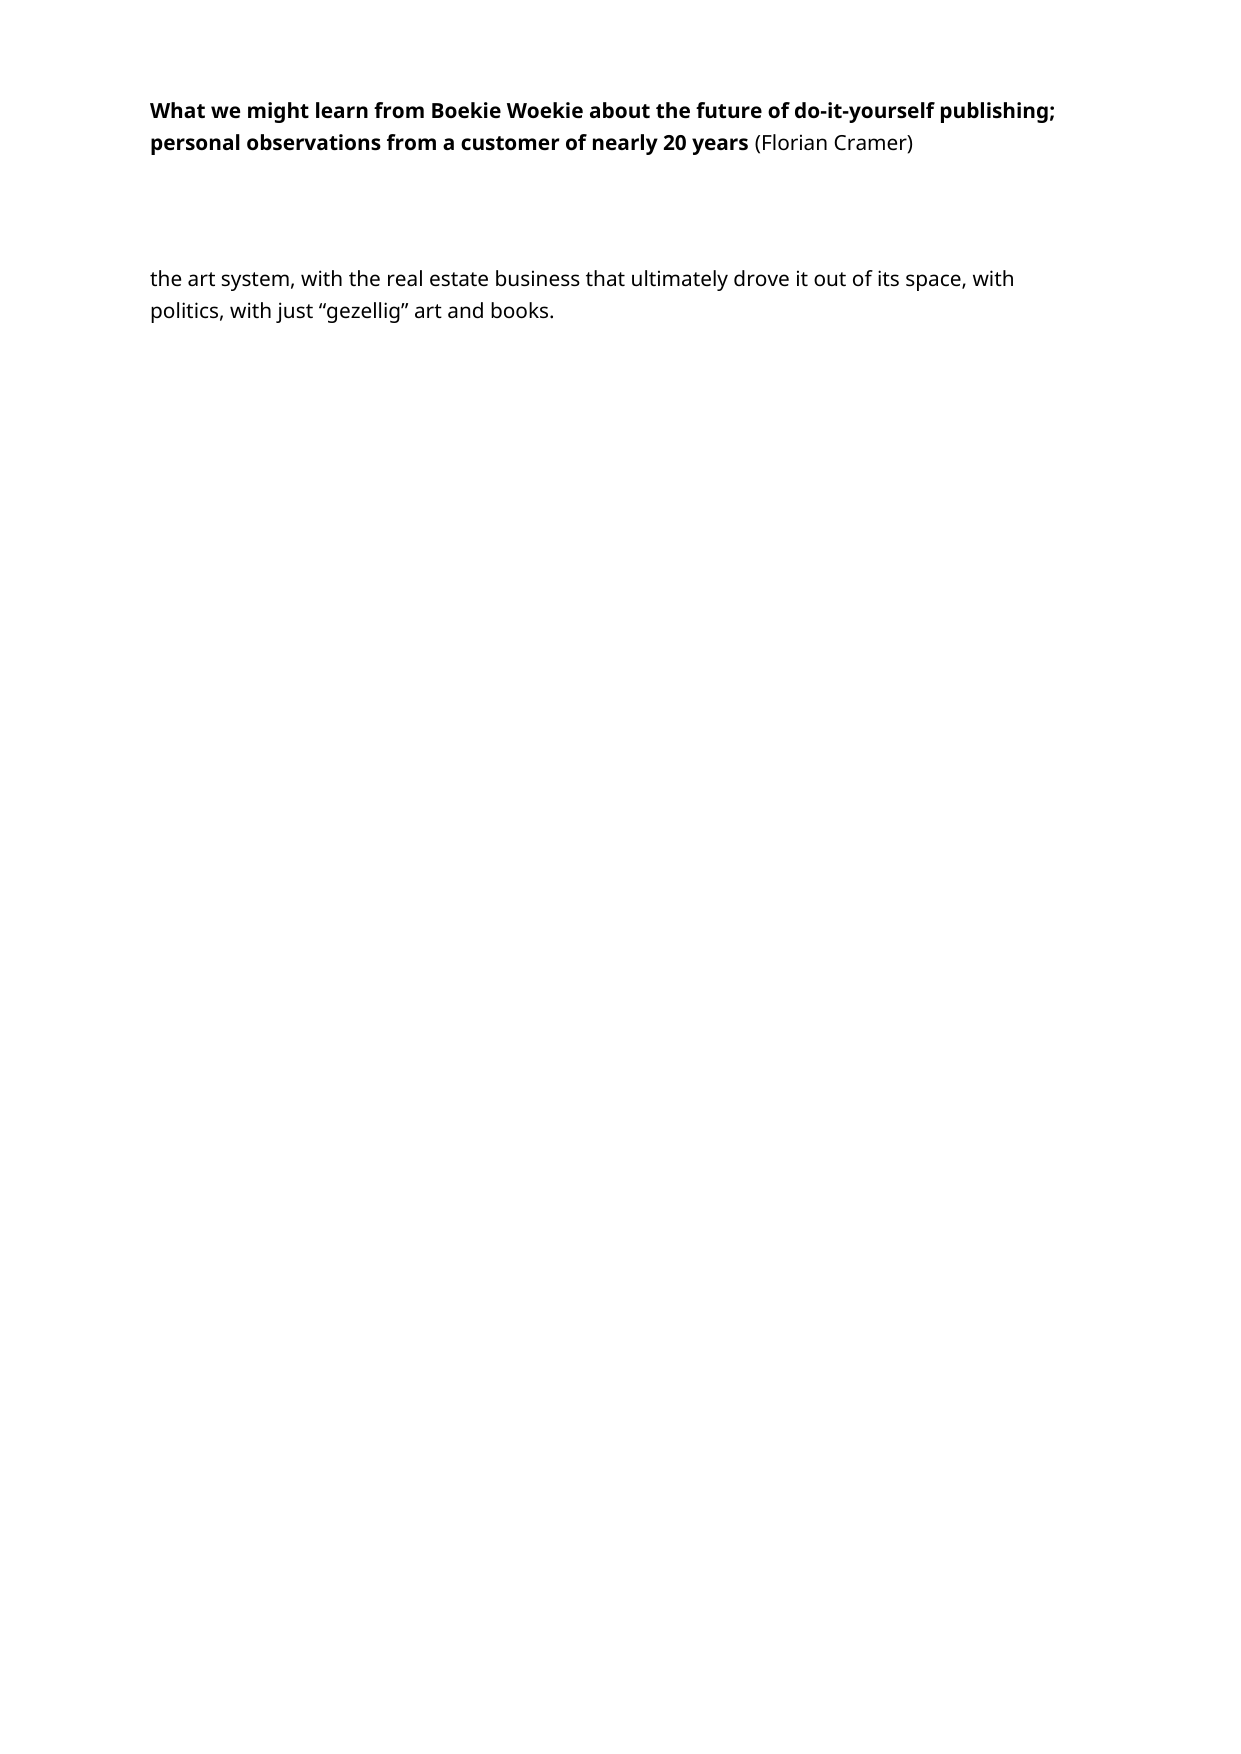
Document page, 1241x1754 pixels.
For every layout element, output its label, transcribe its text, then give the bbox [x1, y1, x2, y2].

text the art system, with the real estate business that ultimately drove it out of its space, with politics, with just “gezellig” art and books. [150, 264, 1090, 325]
